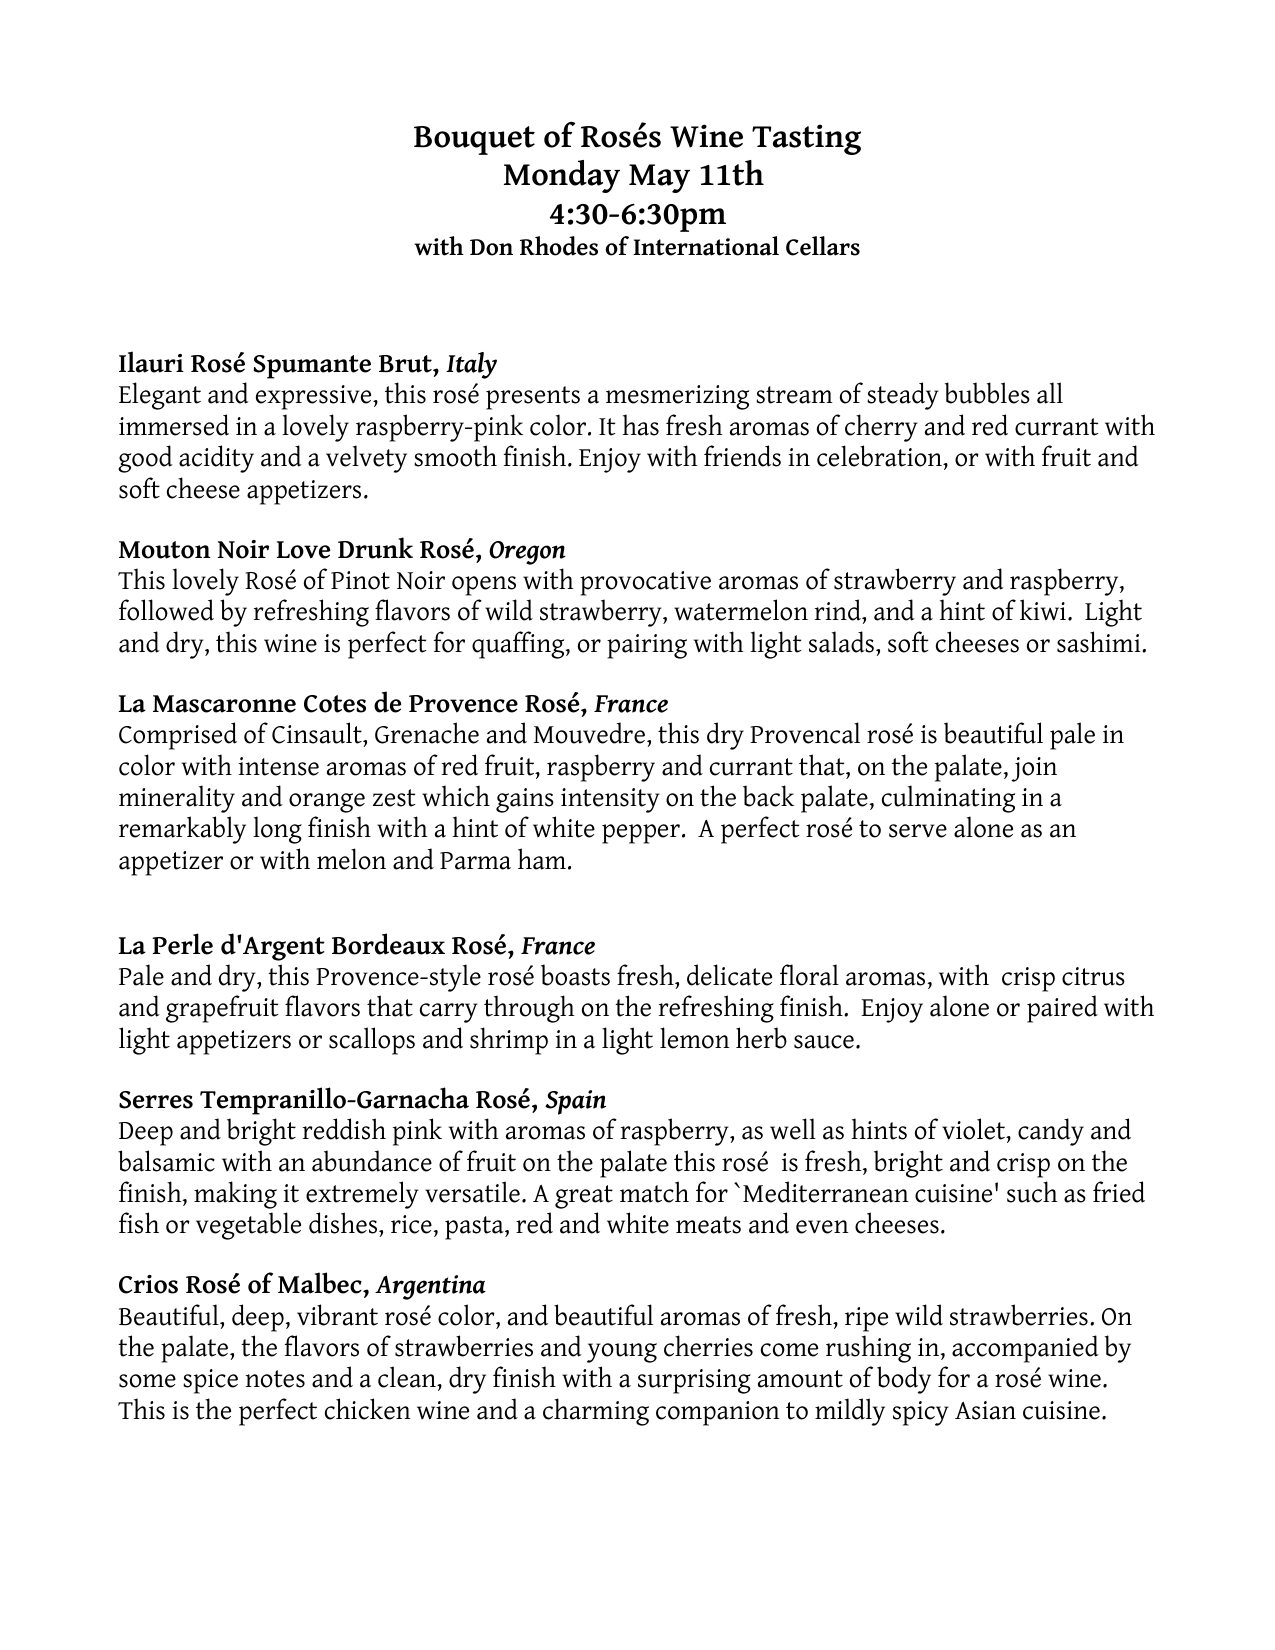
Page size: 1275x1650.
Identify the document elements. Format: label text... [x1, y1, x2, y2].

text Mouton Noir Love Drunk Rosé, Oregon [118, 534, 1157, 566]
text La Mascaronne Cotes de Provence Rosé, France [118, 689, 1157, 720]
text Comprised of Cinsault, Grenache and Mouvedre, this dry Provencal rosé is beautiful pale in color with intense aromas of red fruit, raspberry and currant that, on the palate, join minerality and orange zest which gains intensity on the back palate, culminating in a remarkably long finish with a hint of white pepper. A perfect rosé to serve alone as an appetizer or with melon and Parma ham. [118, 720, 1157, 877]
text 4:30-6:30pm [118, 195, 1157, 234]
text Serres Tempranillo-Garnacha Rosé, Spain [118, 1085, 1157, 1116]
text La Perle d'Argent Bordeaux Rosé, France [118, 931, 1157, 962]
text Bouquet of Rosés Wine Tasting [118, 118, 1157, 157]
text with Don Rhodes of International Cellars [118, 234, 1157, 263]
text Pale and dry, this Provence-style rosé boasts fresh, delicate floral aromas, with crisp citrus and grapefruit flavors that carry through on the refreshing finish. Enjoy alone or paired with light appetizers or scallops and shrimp in a light lemon herb sauce. [118, 962, 1157, 1056]
text Monday May 11th [118, 157, 1157, 195]
text Elegant and expressive, this rosé presents a mesmerizing stream of steady bubbles all immersed in a lovely raspberry-pink color. It has fresh aromas of cherry and red currant with good acidity and a velvety smooth finish. Enjoy with friends in celebration, or with fruit and soft cheese appetizers. [118, 380, 1157, 506]
text Beautiful, deep, vibrant rosé color, and beautiful aromas of fresh, ripe wild strawberries. On the palate, the flavors of strawberries and young cherries come rushing in, accompanied by some spice notes and a clean, dry finish with a surprising amount of body for a rosé wine. This is the perfect chicken wine and a charming companion to mildly spicy Asian cuisine. [118, 1302, 1157, 1427]
text Ilauri Rosé Spumante Brut, Italy [118, 349, 1157, 380]
text Deep and bright reddish pink with aromas of raspberry, as well as hints of violet, candy and balsamic with an abundance of fruit on the palate this rosé is fresh, bright and crisp on the finish, making it extremely versatile. A great match for `Mediterranean cuisine' such as fried fish or vegetable dishes, rice, pasta, red and white meats and even cheeses. [118, 1116, 1157, 1241]
text Crios Rosé of Malbec, Argentina [118, 1270, 1157, 1302]
text This lovely Rosé of Pinot Noir opens with provocative aromas of strawberry and raspberry, followed by refreshing flavors of wild strawberry, watermelon rind, and a hint of kiwi. Light and dry, this wine is perfect for quaffing, or pairing with light salads, soft cheeses or sashimi. [118, 566, 1157, 660]
